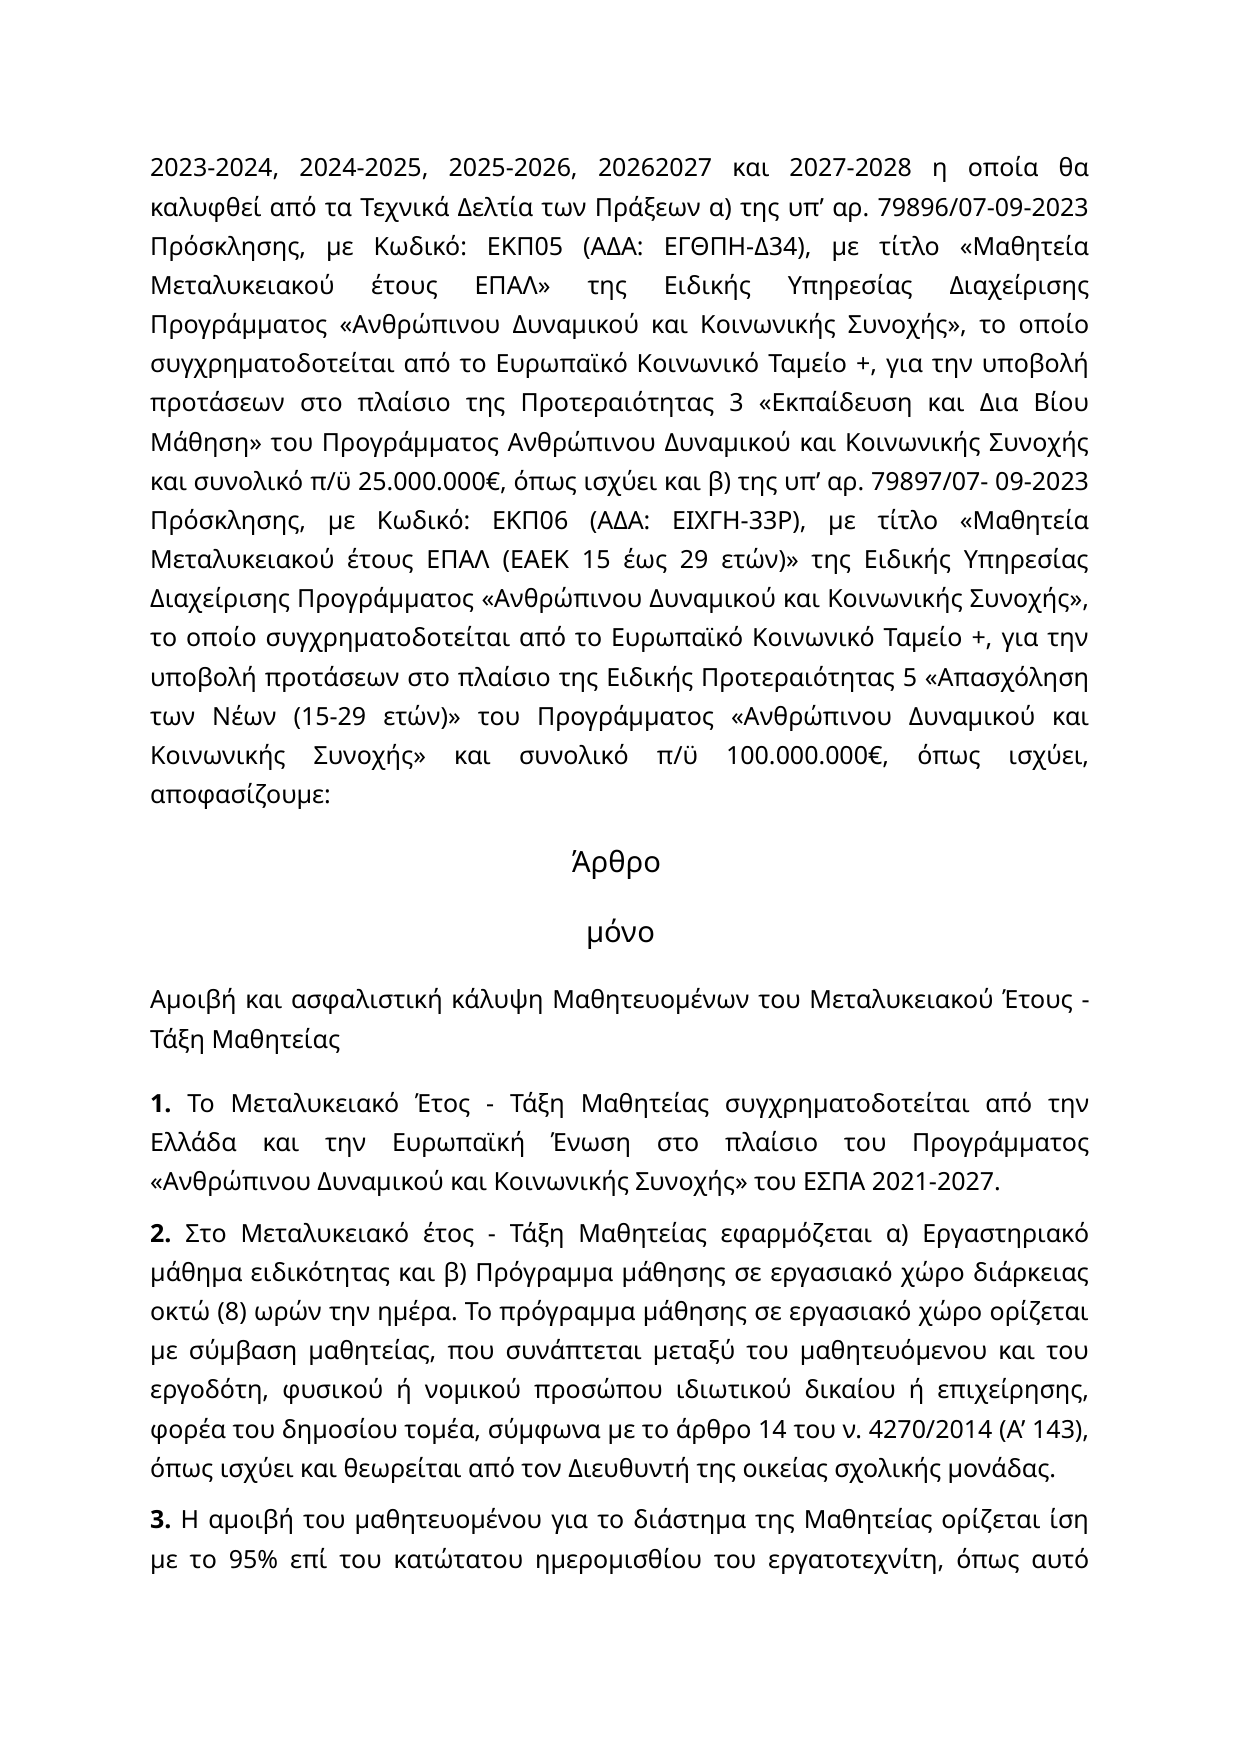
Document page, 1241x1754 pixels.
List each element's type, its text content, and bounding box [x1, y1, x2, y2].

text 1. Το Μεταλυκειακό Έτος - Τάξη Μαθητείας συγχρηματοδοτείται από την Ελλάδα και την Ευρωπαϊκή Ένωση στο πλαίσιο του Προγράμματος «Ανθρώπινου Δυναμικού και Κοινωνικής Συνοχής» του ΕΣΠΑ 2021-2027. [150, 1085, 1090, 1198]
text 3. Η αμοιβή του μαθητευομένου για το διάστημα της Μαθητείας ορίζεται ίση με το 95% επί του κατώτατου ημερομισθίου του εργατοτεχνίτη, όπως αυτό [150, 1502, 1090, 1575]
subtitle μόνο [150, 911, 1090, 951]
text 2. Στο Μεταλυκειακό έτος - Τάξη Μαθητείας εφαρμόζεται α) Εργαστηριακό μάθημα ειδικότητας και β) Πρόγραμμα μάθησης σε εργασιακό χώρο διάρκειας οκτώ (8) ωρών την ημέρα. Το πρόγραμμα μάθησης σε εργασιακό χώρο ορίζεται με σύμβαση μαθητείας, που συνάπτεται μεταξύ του μαθητευόμενου και του εργοδότη, φυσικού ή νομικού προσώπου ιδιωτικού δικαίου ή επιχείρησης, φορέα του δημοσίου τομέα, σύμφωνα με το άρθρο 14 του ν. 4270/2014 (Α’ 143), όπως ισχύει και θεωρείται από τον Διευθυντή της οικείας σχολικής μονάδας. [150, 1215, 1090, 1484]
subtitle Άρθρο [150, 841, 1090, 881]
text Αμοιβή και ασφαλιστική κάλυψη Μαθητευομένων του Μεταλυκειακού Έτους - Τάξη Μαθητείας [150, 982, 1090, 1055]
text 2023-2024, 2024-2025, 2025-2026, 20262027 και 2027-2028 η οποία θα καλυφθεί από τα Τεχνικά Δελτία των Πράξεων α) της υπ’ αρ. 79896/07-09-2023 Πρόσκλησης, με Κωδικό: ΕΚΠ05 (ΑΔΑ: ΕΓΘΠΗ-Δ34), με τίτλο «Μαθητεία Μεταλυκειακού έτους ΕΠΑΛ» της Ειδικής Υπηρεσίας Διαχείρισης Προγράμματος «Ανθρώπινου Δυναμικού και Κοινωνικής Συνοχής», το οποίο συγχρηματοδοτείται από το Ευρωπαϊκό Κοινωνικό Ταμείο +, για την υποβολή προτάσεων στο πλαίσιο της Προτεραιότητας 3 «Εκπαίδευση και Δια Βίου Μάθηση» του Προγράμματος Ανθρώπινου Δυναμικού και Κοινωνικής Συνοχής και συνολικό π/ϋ 25.000.000€, όπως ισχύει και β) της υπ’ αρ. 79897/07- 09-2023 Πρόσκλησης, με Κωδικό: ΕΚΠ06 (ΑΔΑ: ΕΙΧΓΗ-33Ρ), με τίτλο «Μαθητεία Μεταλυκειακού έτους ΕΠΑΛ (ΕΑΕΚ 15 έως 29 ετών)» της Ειδικής Υπηρεσίας Διαχείρισης Προγράμματος «Ανθρώπινου Δυναμικού και Κοινωνικής Συνοχής», το οποίο συγχρηματοδοτείται από το Ευρωπαϊκό Κοινωνικό Ταμείο +, για την υποβολή προτάσεων στο πλαίσιο της Ειδικής Προτεραιότητας 5 «Απασχόληση των Νέων (15-29 ετών)» του Προγράμματος «Ανθρώπινου Δυναμικού και Κοινωνικής Συνοχής» και συνολικό π/ϋ 100.000.000€, όπως ισχύει, αποφασίζουμε: [150, 150, 1090, 811]
